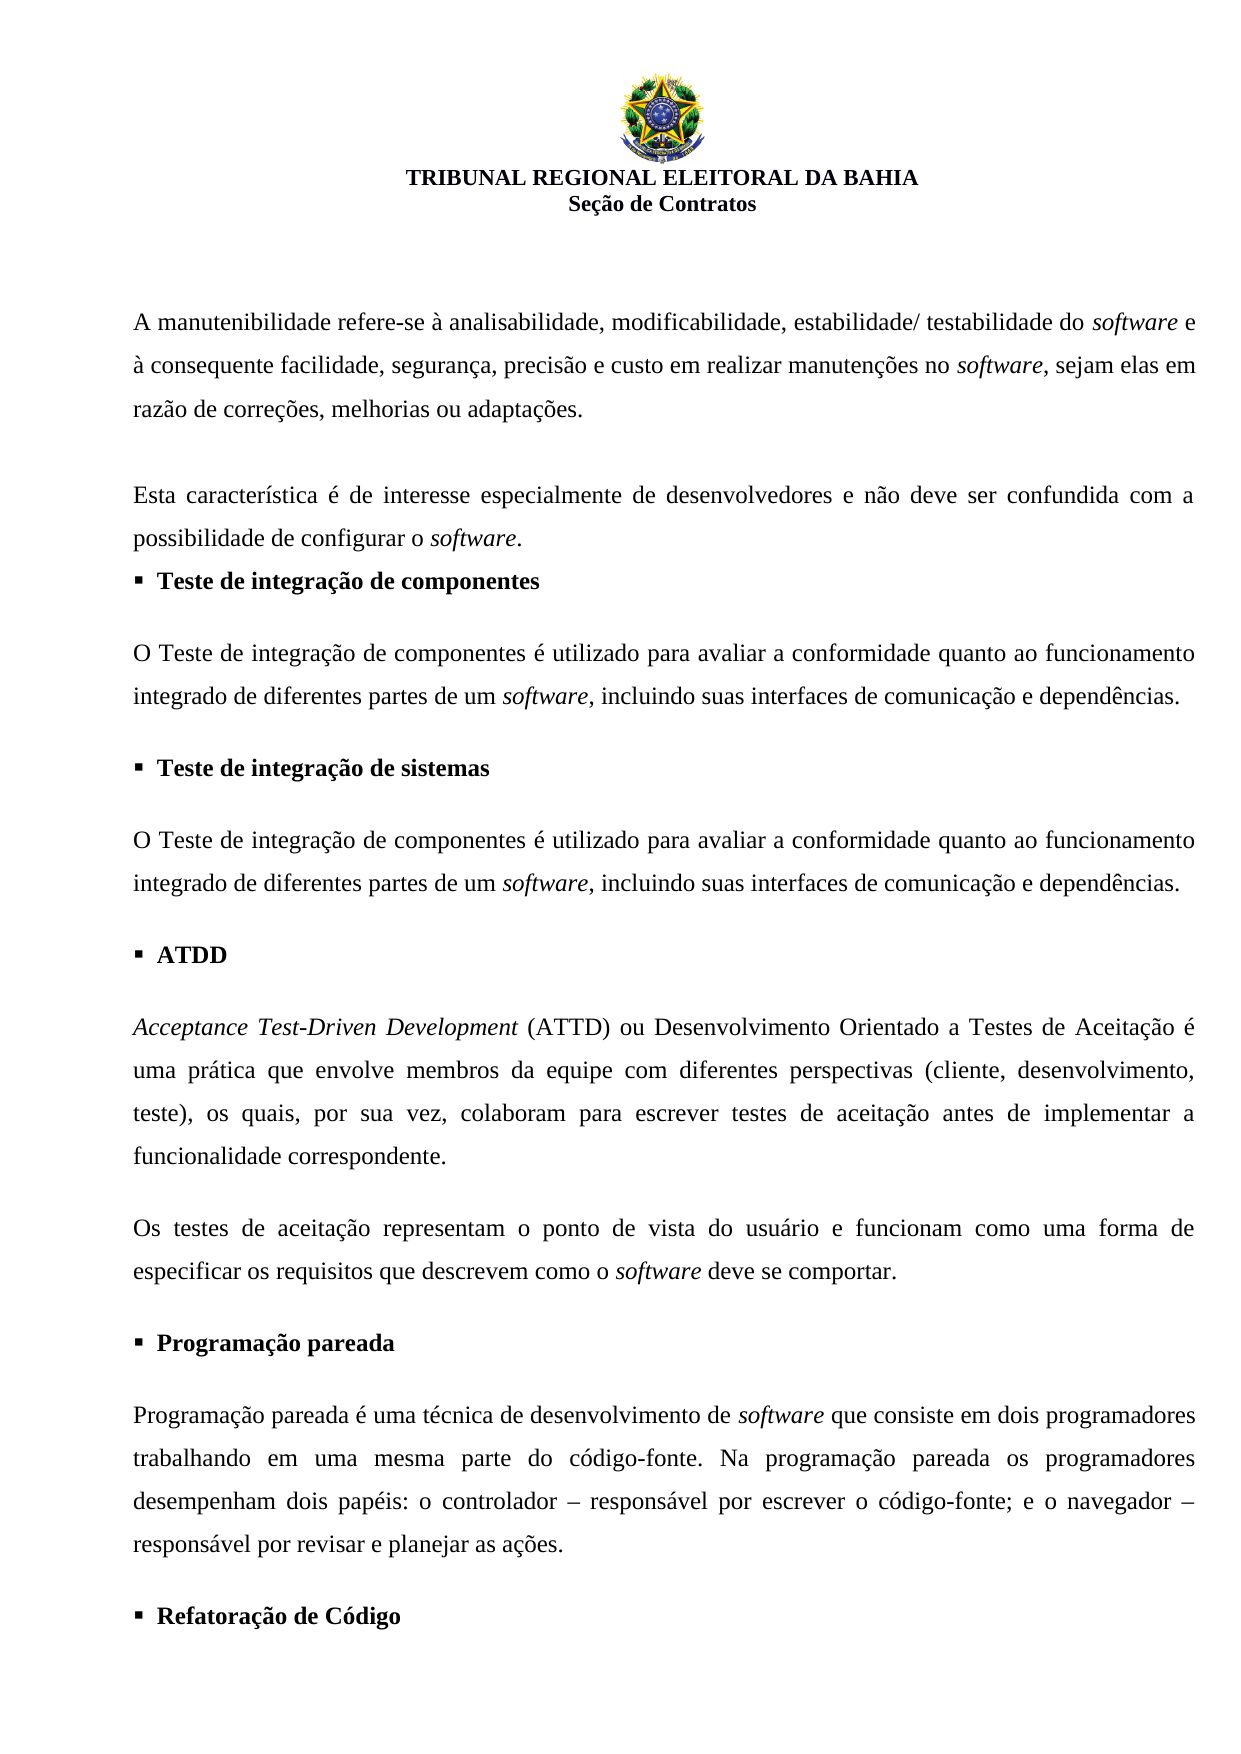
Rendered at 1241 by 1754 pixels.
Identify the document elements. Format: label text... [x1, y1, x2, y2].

list Teste de integração de sistemas [133, 753, 1196, 782]
list ATDD [133, 940, 1196, 969]
text Programação pareada é uma técnica de desenvolvimento de software que consiste em dois programadores trabalhando em uma mesma parte do código-fonte. Na programação pareada os programadores desempenham dois papéis: o controlador – responsável por escrever o código-fonte; e o navegador – responsável por revisar e planejar as ações. [133, 1400, 1196, 1558]
text O Teste de integração de componentes é utilizado para avaliar a conformidade quanto ao funcionamento integrado de diferentes partes de um software, incluindo suas interfaces de comunicação e dependências. [133, 638, 1196, 710]
list Programação pareada [133, 1328, 1196, 1357]
text Esta característica é de interesse especialmente de desenvolvedores e não deve ser confundida com a possibilidade de configurar o software. [133, 480, 1196, 552]
list Teste de integração de componentes [133, 566, 1196, 595]
text O Teste de integração de componentes é utilizado para avaliar a conformidade quanto ao funcionamento integrado de diferentes partes de um software, incluindo suas interfaces de comunicação e dependências. [133, 825, 1196, 897]
list Refatoração de Código [133, 1601, 1196, 1630]
text Os testes de aceitação representam o ponto de vista do usuário e funcionam como uma forma de especificar os requisitos que descrevem como o software deve se comportar. [133, 1213, 1196, 1285]
text Acceptance Test-Driven Development (ATTD) ou Desenvolvimento Orientado a Testes de Aceitação é uma prática que envolve membros da equipe com diferentes perspectivas (cliente, desenvolvimento, teste), os quais, por sua vez, colaboram para escrever testes de aceitação antes de implementar a funcionalidade correspondente. [133, 1012, 1196, 1170]
text A manutenibilidade refere-se à analisabilidade, modificabilidade, estabilidade/ testabilidade do software e à consequente facilidade, segurança, precisão e custo em realizar manutenções no software, sejam elas em razão de correções, melhorias ou adaptações. [133, 307, 1196, 422]
